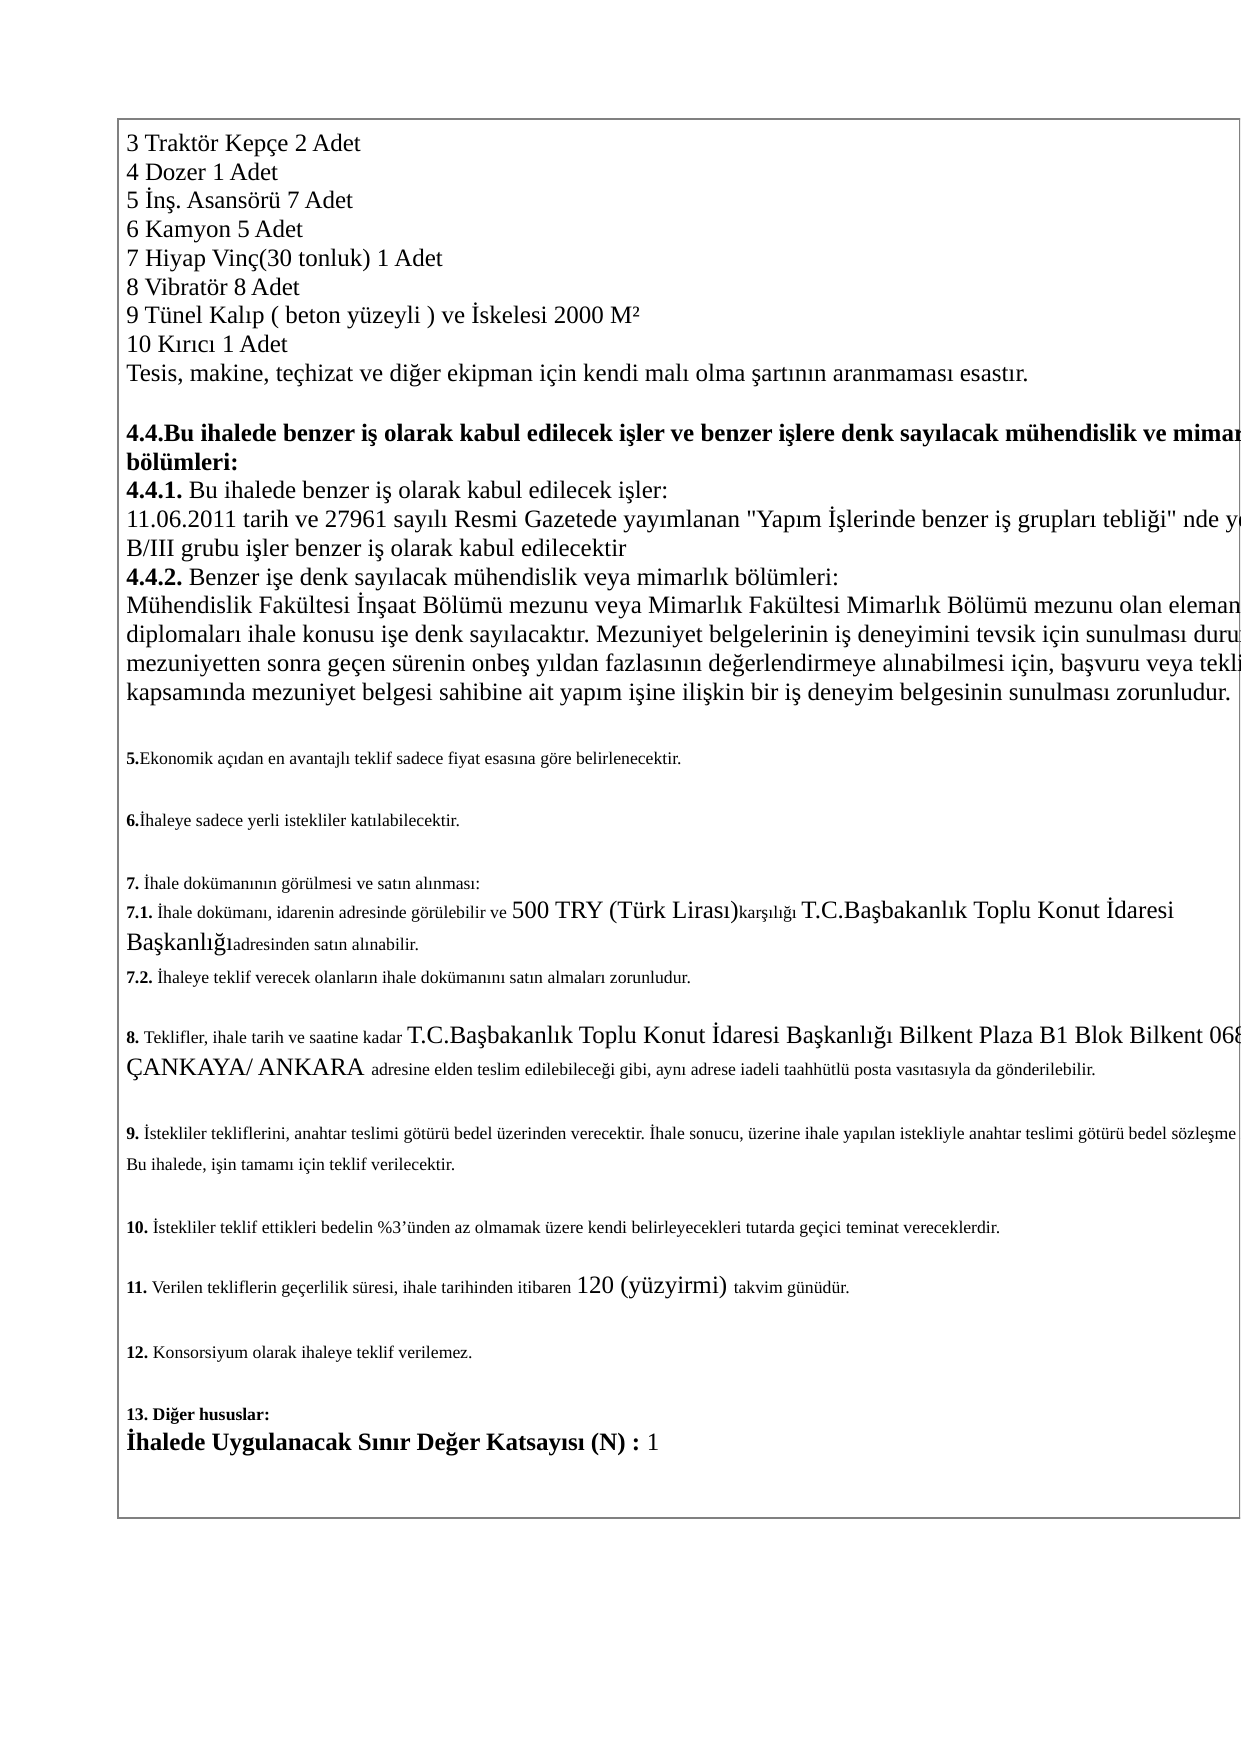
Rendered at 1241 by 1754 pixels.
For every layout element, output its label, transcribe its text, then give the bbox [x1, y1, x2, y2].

table_header T.C. BAŞBAKANLIK TOPLU KONUT İDARESİ BAŞKANLIĞI (TOKİ) İHALE İLANI KONYA İLİ HADİM İLÇESİ 192 ADET KONUT İNŞAATI İLE ALTYAPI VE ÇEVRE DÜZENLEMESİ İŞİ T.C. BAŞBAKANLIK TOPLU KONUT İDARESİ BAŞKANLIĞI-TOKİ Konya İli Hadim İlçesi 192 Adet Konut İnşaatı İle Altyapı Ve Çevre Düzenlemesi İşi yapım işi 4734 sayılı Kamu İhale Kanununun 19 uncu maddesine göre açık ihale usulü ile ihale edilecektir. İhaleye ilişkin ayrıntılı bilgiler aşağıda yer almaktadır. 2-İhale konusu yapım işinin 3- İhalenin 4. İhaleye katılabilme şartları ve istenilen belgeler ile yeterlik değerlendirmesinde uygulanacak kriterler: 4.1. İhaleye katılma şartları ve istenilen belgeler: 4.1.1. Mevzuatı gereği kayıtlı olduğu Ticaret ve/veya Sanayi Odası ya da Esnaf ve Sanatkarlar Odası veya ilgili Meslek Odası Belgesi. 4.1.1.1. Gerçek kişi olması halinde, kayıtlı olduğu ticaret ve/veya sanayi odasından ya da esnaf ve sânatkar odasından veya ilgili meslek odasından, ilk ilan veya ihale tarihinin içinde bulunduğu yılda alınmış, odaya kayıtlı olduğunu gösterir belge, 4.1.1.2. Tüzel kişi olması halinde, ilgili mevzuatı gereği kayıtlı bulunduğu Ticaret ve/veya Sanayi Odasından, ilk ilan veya ihale tarihinin içinde bulunduğu yılda alınmış, tüzel kişiliğin odaya kayıtlı olduğunu gösterir belge, 4.1.2. Teklif vermeye yetkili olduğunu gösteren İmza Beyannamesi veya İmza Sirküleri. 4.1.2.1. Gerçek kişi olması halinde, noter tasdikli imza beyannamesi. 4.1.2.2. Tüzel kişi olması halinde, ilgisine göre tüzel kişiliğin ortakları, üyeleri veya kurucuları ile tüzel kişiliğin yönetimindeki görevlileri belirten son durumu gösterir Ticaret Sicil Gazetesi, bu bilgilerin tamamının bir Ticaret Sicil Gazetesinde bulunmaması halinde, bu bilgilerin tümünü göstermek üzere ilgili Ticaret Sicil Gazeteleri veya bu hususları gösteren belgeler ile tüzel kişiliğin noter tasdikli imza sirküleri, 4.1.3. Şekli ve içeriği İdari Şartnamede belirlenen teklif mektubu. 4.1.4. Şekli ve içeriği İdari Şartnamede belirlenen geçici teminat. 4.1.5İhale konusu işte idarenin onayı ile alt yüklenici çalıştırılabilir. Ancak işin tamamı alt yüklenicilere yaptırılamaz. 4.1.6 Tüzel kişi tarafından iş deneyimi göstermek üzere sunulan belgenin, tüzel kişiliğin yarısından fazla hissesine sahip ortağına ait olması halinde, ticaret ve sanayi odası/ticaret odası bünyesinde bulunan ticaret sicil memurlukları veya yeminli mali müşavir ya da serbest muhasebeci mali müşavir tarafından ilk ilan tarihinden sonra düzenlenen ve düzenlendiği tarihten geriye doğru son bir yıldır kesintisiz olarak bu şartın korunduğunu gösteren belge. 5.Ekonomik açıdan en avantajlı teklif sadece fiyat esasına göre belirlenecektir. 6.İhaleye sadece yerli istekliler katılabilecektir. 7. İhale dokümanının görülmesi ve satın alınması: 7.1. İhale dokümanı, idarenin adresinde görülebilir ve 500 TRY (Türk Lirası)karşılığı T.C.Başbakanlık Toplu Konut İdaresi Başkanlığıadresinden satın alınabilir. 7.2. İhaleye teklif verecek olanların ihale dokümanını satın almaları zorunludur. 8. Teklifler, ihale tarih ve saatine kadar T.C.Başbakanlık Toplu Konut İdaresi Başkanlığı Bilkent Plaza B1 Blok Bilkent 06800 ÇANKAYA/ ANKARA adresine elden teslim edilebileceği gibi, aynı adrese iadeli taahhütlü posta vasıtasıyla da gönderilebilir. 9. İstekliler tekliflerini, anahtar teslimi götürü bedel üzerinden verecektir. İhale sonucu, üzerine ihale yapılan istekliyle anahtar teslimi götürü bedel sözleşme imzalanacaktır. Bu ihalede, işin tamamı için teklif verilecektir. 10. İstekliler teklif ettikleri bedelin %3’ünden az olmamak üzere kendi belirleyecekleri tutarda geçici teminat vereceklerdir. 11. Verilen tekliflerin geçerlilik süresi, ihale tarihinden itibaren 120 (yüzyirmi) takvim günüdür. 12. Konsorsiyum olarak ihaleye teklif verilemez. 13. Diğer hususlar: İhalede Uygulanacak Sınır Değer Katsayısı (N) : 1 [119, 120, 1239, 1517]
table_cell 4.4.1. Bu ihalede benzer iş olarak kabul edilecek işler: [126, 476, 1239, 504]
table_cell 3 Traktör Kepçe 2 Adet 4 Dozer 1 Adet 5 İnş. Asansörü 7 Adet 6 Kamyon 5 Adet 7 Hiyap Vinç(30 tonluk) 1 Adet 8 Vibratör 8 Adet 9 Tünel Kalıp ( beton yüzeyli ) ve İskelesi 2000 M² 10 Kırıcı 1 Adet Tesis, makine, teçhizat ve diğer ekipman için kendi malı olma şartının aranmaması esastır. [126, 128, 1239, 387]
table_header 4.4.Bu ihalede benzer iş olarak kabul edilecek işler ve benzer işlere denk sayılacak mühendislik ve mimarlık bölümleri: [126, 418, 1239, 476]
table_cell 11.06.2011 tarih ve 27961 sayılı Resmi Gazetede yayımlanan "Yapım İşlerinde benzer iş grupları tebliği" nde yer alan B/III grubu işler benzer iş olarak kabul edilecektir [126, 504, 1239, 562]
table_cell 4.4.2. Benzer işe denk sayılacak mühendislik veya mimarlık bölümleri: [126, 562, 1239, 591]
table_cell Mühendislik Fakültesi İnşaat Bölümü mezunu veya Mimarlık Fakültesi Mimarlık Bölümü mezunu olan elemanların diplomaları ihale konusu işe denk sayılacaktır. Mezuniyet belgelerinin iş deneyimini tevsik için sunulması durumunda; mezuniyetten sonra geçen sürenin onbeş yıldan fazlasının değerlendirmeye alınabilmesi için, başvuru veya teklif kapsamında mezuniyet belgesi sahibine ait yapım işine ilişkin bir iş deneyim belgesinin sunulması zorunludur. [126, 591, 1239, 706]
